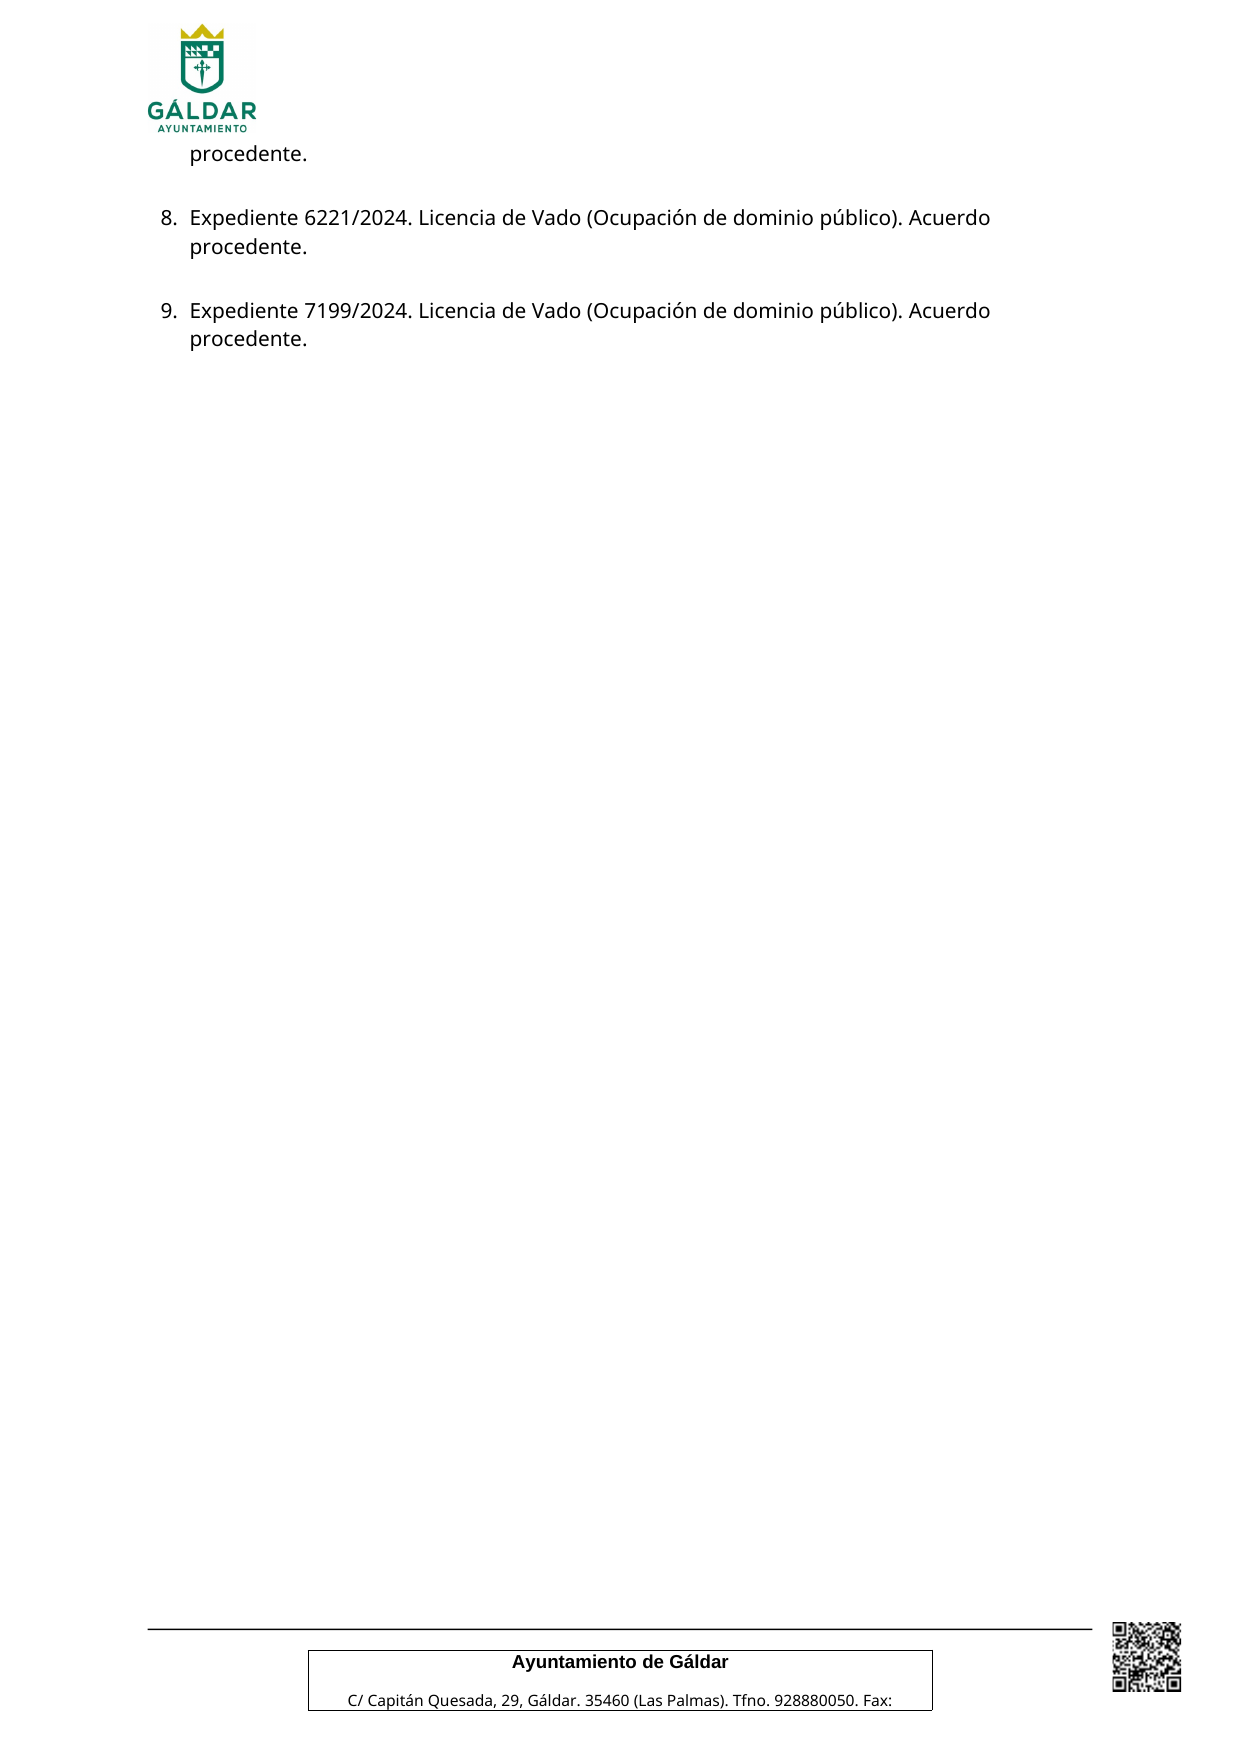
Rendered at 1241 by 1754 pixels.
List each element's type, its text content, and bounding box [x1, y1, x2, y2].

picture [1112, 1622, 1182, 1692]
picture [147, 23, 257, 133]
list Expediente 6221/2024. Licencia de Vado (Ocupación de dominio público). Acuerdo procedente. [160, 203, 1105, 260]
list procedente. [160, 139, 1093, 168]
list Expediente 7199/2024. Licencia de Vado (Ocupación de dominio público). Acuerdo procedente. [160, 296, 1105, 353]
